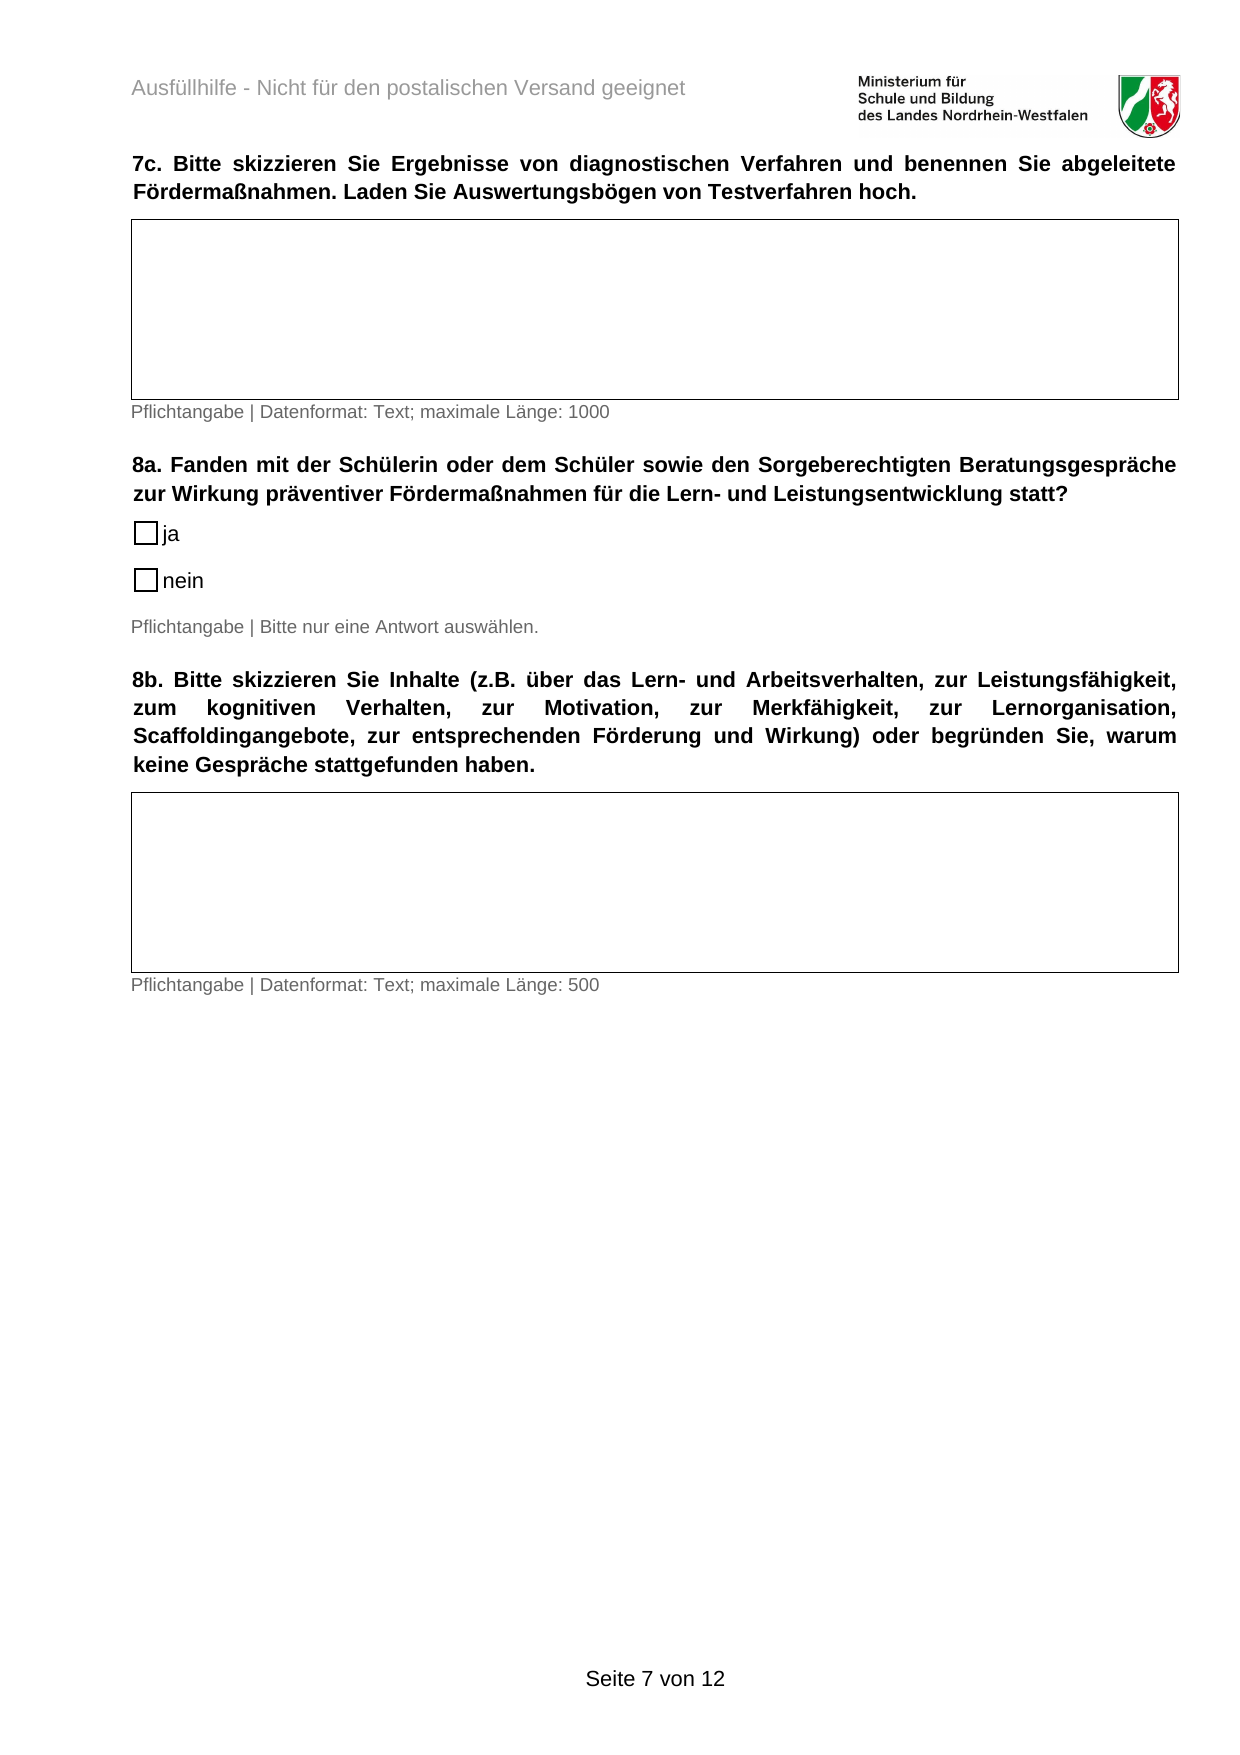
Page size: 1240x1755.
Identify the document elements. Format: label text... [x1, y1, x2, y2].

text Pflichtangabe | Datenformat: Text; maximale Länge: 500 [131, 973, 1179, 995]
text Pflichtangabe | Datenformat: Text; maximale Länge: 1000 [131, 400, 1179, 422]
text ja [133, 521, 241, 546]
text 7c. Bitte skizzieren Sie Ergebnisse von diagnostischen Verfahren und benennen Sie abgeleitete Fördermaßnahmen. Laden Sie Auswertungsbögen von Testverfahren hoch. [132, 151, 1178, 204]
text 8a. Fanden mit der Schülerin oder dem Schüler sowie den Sorgeberechtigten Beratungsgespräche zur Wirkung präventiver Fördermaßnahmen für die Lern- und Leistungsentwicklung statt? [132, 452, 1178, 506]
text 8b. Bitte skizzieren Sie Inhalte (z.B. über das Lern- und Arbeitsverhalten, zur Leistungsfähigkeit, zum kognitiven Verhalten, zur Motivation, zur Merkfähigkeit, zur Lernorganisation, Scaffoldingangebote, zur entsprechenden Förderung und Wirkung) oder begründen Sie, warum keine Gespräche stattgefunden haben. [132, 667, 1178, 777]
text nein [133, 568, 241, 594]
text Pflichtangabe | Bitte nur eine Antwort auswählen. [131, 616, 1179, 637]
picture [858, 75, 1181, 138]
